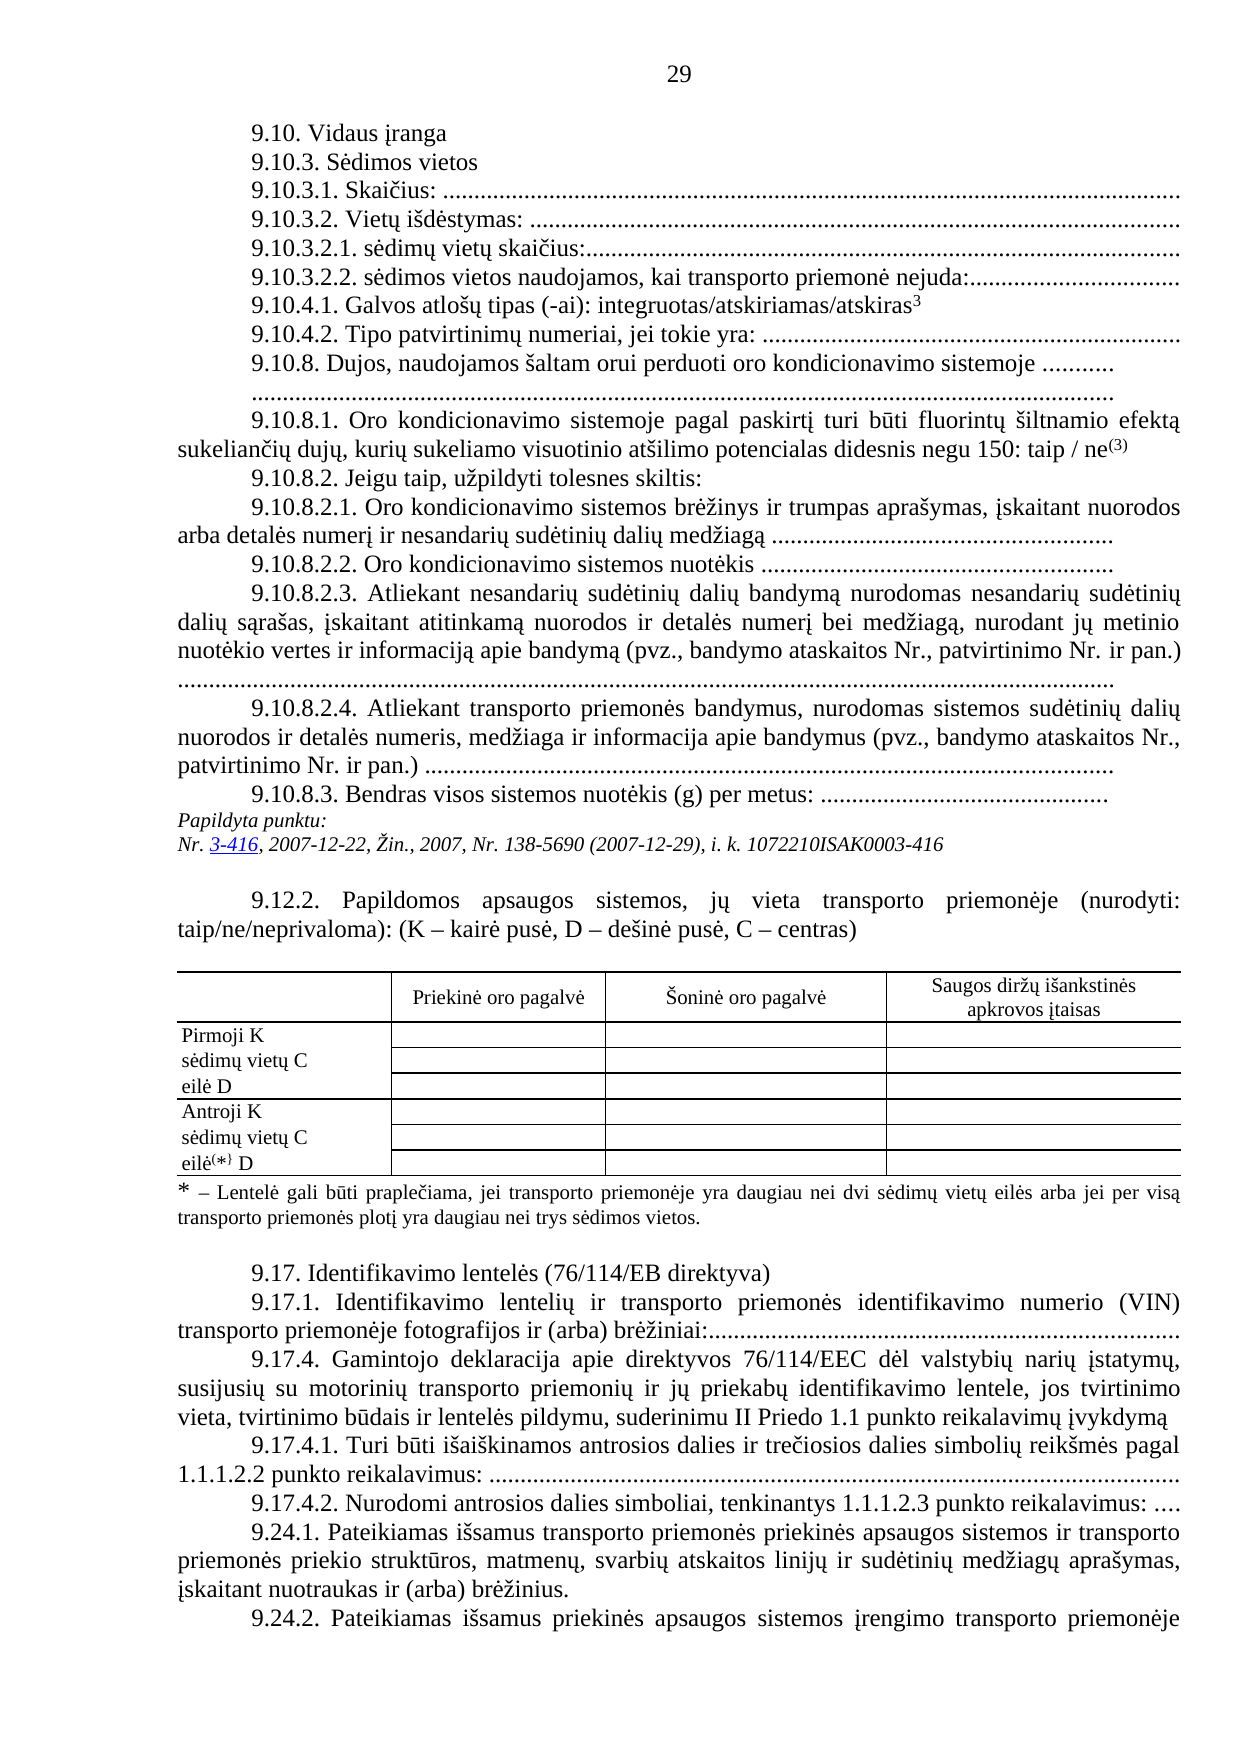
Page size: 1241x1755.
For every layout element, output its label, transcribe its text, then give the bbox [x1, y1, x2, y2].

table_cell [392, 1151, 396, 1175]
text 9.10.3.2. Vietų išdėstymas: [177, 204, 1181, 233]
table_cell [606, 1125, 610, 1149]
table_header Šoninė oro pagalvė [606, 973, 886, 1021]
table_cell [887, 1074, 891, 1098]
text 9.17.4.1. Turi būti išaiškinamos antrosios dalies ir trečiosios dalies simbolių reikšmės pagal 1.1.1.2.2 punkto reikalavimus: [177, 1430, 1181, 1488]
table_cell [882, 1048, 886, 1072]
text 9.10.3.1. Skaičius: [177, 176, 1181, 204]
text * – Lentelė gali būti praplečiama, jei transporto priemonėje yra daugiau nei dvi sėdimų vietų eilės arba jei per visą transporto priemonės plotį yra daugiau nei trys sėdimos vietos. [177, 1176, 1181, 1229]
table_cell [601, 1023, 605, 1047]
table_cell [606, 1074, 610, 1098]
table_cell [601, 1151, 605, 1175]
text 9.10.4.2. Tipo patvirtinimų numeriai, jei tokie yra: [177, 319, 1181, 348]
table_cell [392, 1023, 396, 1047]
table_cell [882, 1023, 886, 1047]
table_cell [882, 1100, 886, 1123]
table_cell eilė(*} D [177, 1149, 391, 1175]
text 9.17.1. Identifikavimo lentelių ir transporto priemonės identifikavimo numerio (VIN) transporto priemonėje fotografijos ir (arba) brėžiniai: [177, 1287, 1181, 1344]
text Nr. 3-416, 2007-12-22, Žin., 2007, Nr. 138-5690 (2007-12-29), i. k. 1072210ISAK0003-416 [177, 832, 1181, 856]
text 9.10. Vidaus įranga [177, 118, 1181, 147]
table_cell [882, 1151, 886, 1175]
text 9.17. Identifikavimo lentelės (76/114/EB direktyva) [177, 1258, 1181, 1287]
table_cell sėdimų vietų C [177, 1124, 391, 1149]
table_cell [1177, 1100, 1181, 1123]
table_cell [887, 1100, 891, 1123]
text 9.10.8.2.4. Atliekant transporto priemonės bandymus, nurodomas sistemos sudėtinių dalių nuorodos ir detalės numeris, medžiaga ir informacija apie bandymus (pvz., bandymo ataskaitos Nr., patvirtinimo Nr. ir pan.) . [177, 693, 1181, 779]
text 9.10.8.2.1. Oro kondicionavimo sistemos brėžinys ir trumpas aprašymas, įskaitant nuorodos arba detalės numerį ir nesandarių sudėtinių dalių medžiagą [177, 492, 1181, 549]
text 9.17.4.2. Nurodomi antrosios dalies simboliai, tenkinantys 1.1.1.2.3 punkto reikalavimus: [177, 1488, 1181, 1517]
table_cell [601, 1048, 605, 1072]
table_cell [1177, 1151, 1181, 1175]
text 9.24.1. Pateikiamas išsamus transporto priemonės priekinės apsaugos sistemos ir transporto priemonės priekio struktūros, matmenų, svarbių atskaitos linijų ir sudėtinių medžiagų aprašymas, įskaitant nuotraukas ir (arba) brėžinius. [177, 1517, 1181, 1603]
table_cell [1177, 1048, 1181, 1072]
table_cell [606, 1048, 610, 1072]
table_cell [882, 1125, 886, 1149]
text 9.10.8.1. Oro kondicionavimo sistemoje pagal paskirtį turi būti fluorintų šiltnamio efektą sukeliančių dujų, kurių sukeliamo visuotinio atšilimo potencialas didesnis negu 150: taip / ne(3) [177, 406, 1181, 463]
table_cell [392, 1074, 396, 1098]
table_cell [1177, 1023, 1181, 1047]
table_cell [606, 1100, 610, 1123]
table_cell [392, 1125, 396, 1149]
table_cell [887, 1125, 891, 1149]
table_cell [1177, 1125, 1181, 1149]
table_cell [606, 1023, 610, 1047]
text 9.10.8. Dujos, naudojamos šaltam orui perduoti oro kondicionavimo sistemoje [177, 348, 1181, 377]
text 9.10.3. Sėdimos vietos [177, 147, 1181, 176]
text 9.10.3.2.1. sėdimų vietų skaičius: [177, 233, 1181, 262]
text 9.10.8.2.2. Oro kondicionavimo sistemos nuotėkis [177, 549, 1181, 578]
table_cell [606, 1151, 610, 1175]
table_cell [887, 1151, 891, 1175]
text 9.12.2. Papildomos apsaugos sistemos, jų vieta transporto priemonėje (nurodyti: taip/ne/neprivaloma): (K – kairė pusė, D – dešinė pusė, C – centras) [177, 885, 1181, 942]
table_cell [887, 1023, 891, 1047]
text 9.24.2. Pateikiamas išsamus priekinės apsaugos sistemos įrengimo transporto priemonėje [177, 1603, 1181, 1632]
text 9.10.8.2. Jeigu taip, užpildyti tolesnes skiltis: [177, 463, 1181, 492]
text . [177, 377, 1181, 406]
table_cell sėdimų vietų C [177, 1047, 391, 1072]
table_cell [882, 1074, 886, 1098]
table_cell [601, 1074, 605, 1098]
text 9.17.4. Gamintojo deklaracija apie direktyvos 76/114/EEC dėl valstybių narių įstatymų, susijusių su motorinių transporto priemonių ir jų priekabų identifikavimo lentele, jos tvirtinimo vieta, tvirtinimo būdais ir lentelės pildymu, suderinimu II Priedo 1.1 punkto reikalavimų įvykdymą [177, 1344, 1181, 1430]
text 9.10.3.2.2. sėdimos vietos naudojamos, kai transporto priemonė nejuda: [177, 262, 1181, 291]
text Papildyta punktu: [177, 808, 1181, 832]
table_cell [1177, 1074, 1181, 1098]
table_cell [392, 1048, 396, 1072]
table_cell [887, 1048, 891, 1072]
text 9.10.8.3. Bendras visos sistemos nuotėkis (g) per metus: . [177, 779, 1181, 808]
text 9.10.4.1. Galvos atlošų tipas (-ai): integruotas/atskiriamas/atskiras3 [177, 291, 1181, 319]
table_header Priekinė oro pagalvė [392, 973, 605, 1021]
table_cell eilė D [177, 1072, 391, 1098]
table_header [177, 973, 391, 1021]
table_cell [601, 1125, 605, 1149]
text 9.10.8.2.3. Atliekant nesandarių sudėtinių dalių bandymą nurodomas nesandarių sudėtinių dalių sąrašas, įskaitant atitinkamą nuorodos ir detalės numerį bei medžiagą, nurodant jų metinio nuotėkio vertes ir informaciją apie bandymą (pvz., bandymo ataskaitos Nr., patvirtinimo Nr. ir pan.) [177, 578, 1181, 693]
table_cell [601, 1100, 605, 1123]
table_cell [392, 1100, 396, 1123]
